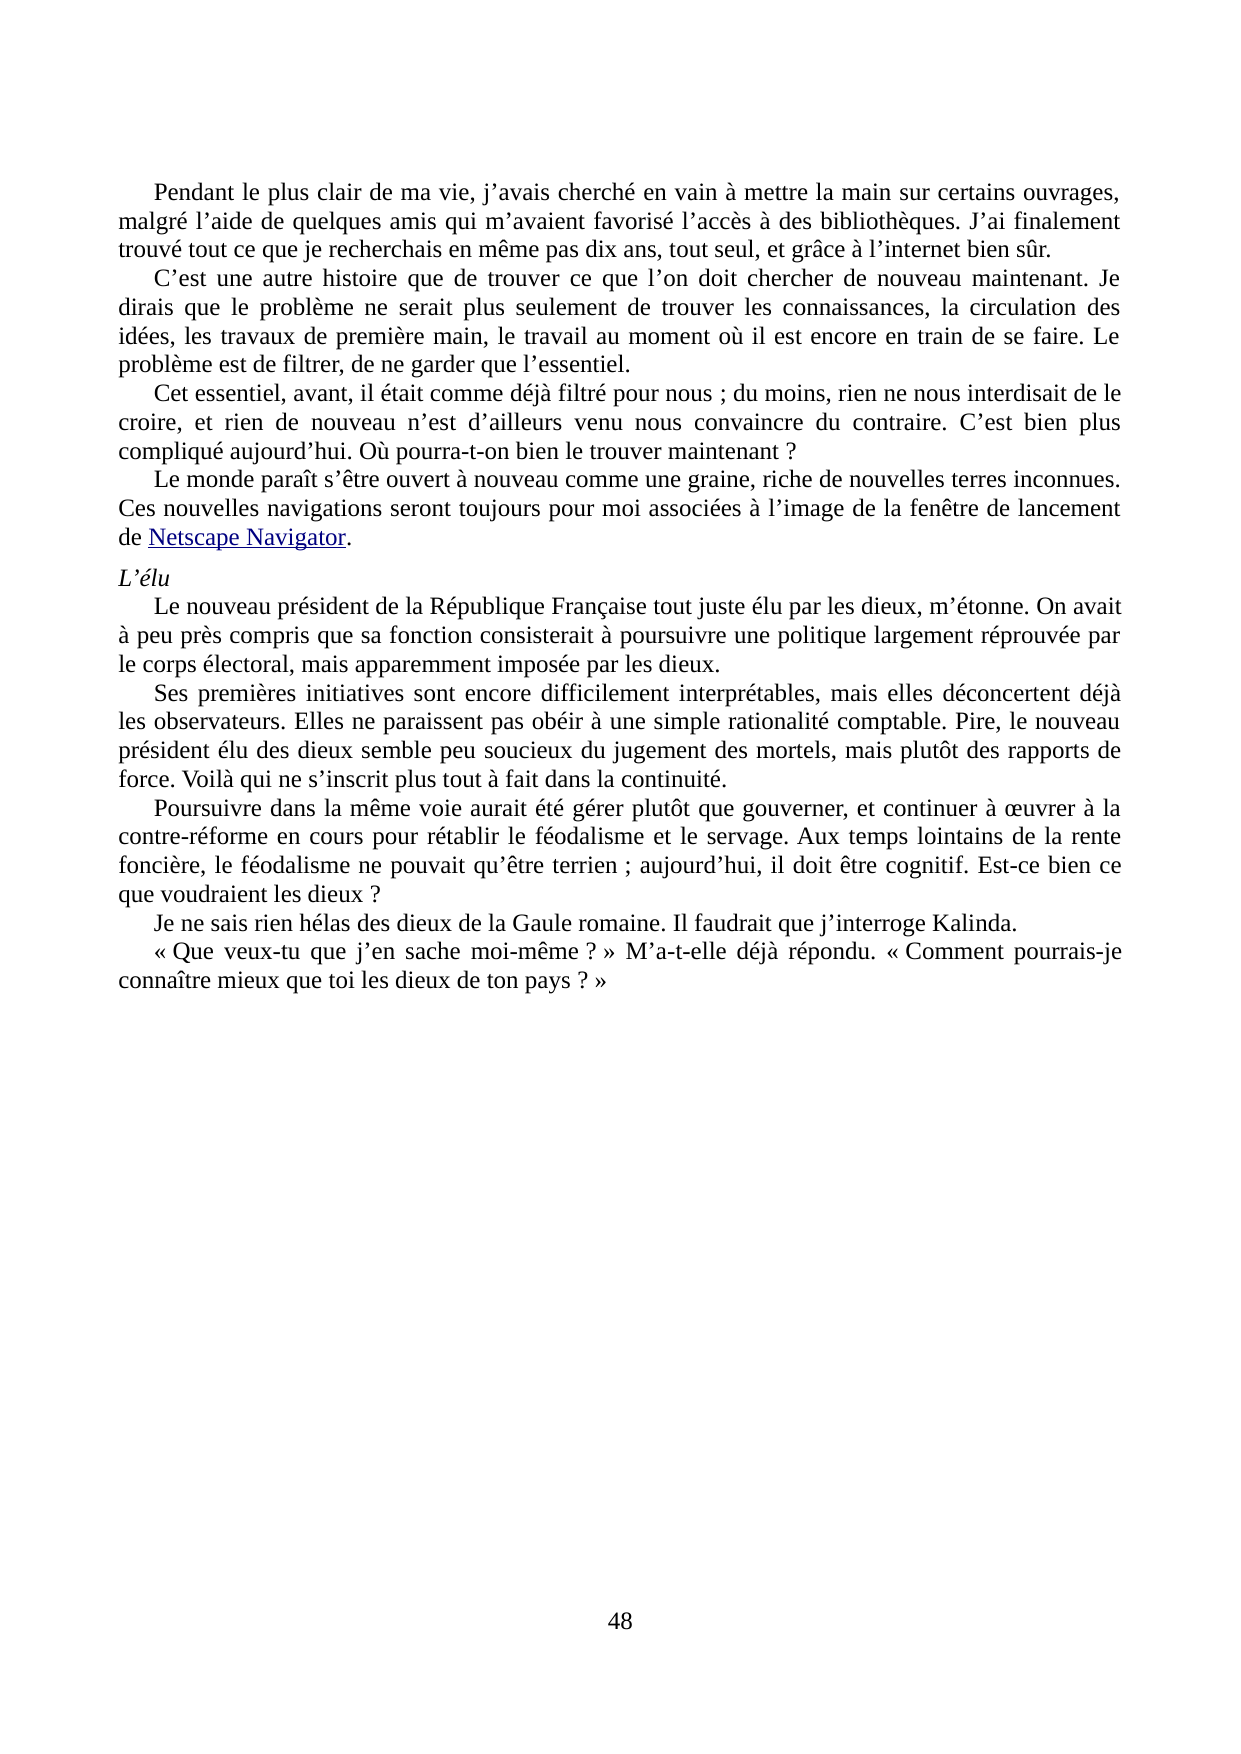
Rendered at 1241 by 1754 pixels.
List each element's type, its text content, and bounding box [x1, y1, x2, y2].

text Le nouveau président de la République Française tout juste élu par les dieux, m’étonne. On avait à peu près compris que sa fonction consisterait à poursuivre une politique largement réprouvée par le corps électoral, mais apparemment imposée par les dieux. [118, 591, 1122, 678]
text Le monde paraît s’être ouvert à nouveau comme une graine, riche de nouvelles terres inconnues. Ces nouvelles navigations seront toujours pour moi associées à l’image de la fenêtre de lancement de Netscape Navigator. [118, 464, 1122, 551]
text Je ne sais rien hélas des dieux de la Gaule romaine. Il faudrait que j’interroge Kalinda. [118, 908, 1122, 936]
text Cet essentiel, avant, il était comme déjà filtré pour nous ; du moins, rien ne nous interdisait de le croire, et rien de nouveau n’est d’ailleurs venu nous convaincre du contraire. C’est bien plus compliqué aujourd’hui. Où pourra-t-on bien le trouver maintenant ? [118, 378, 1122, 464]
text « Que veux-tu que j’en sache moi-même ? » M’a-t-elle déjà répondu. « Comment pourrais-je connaître mieux que toi les dieux de ton pays ? » [118, 936, 1122, 994]
text Pendant le plus clair de ma vie, j’avais cherché en vain à mettre la main sur certains ouvrages, malgré l’aide de quelques amis qui m’avaient favorisé l’accès à des bibliothèques. J’ai finalement trouvé tout ce que je recherchais en même pas dix ans, tout seul, et grâce à l’internet bien sûr. [118, 177, 1122, 263]
text C’est une autre histoire que de trouver ce que l’on doit chercher de nouveau maintenant. Je dirais que le problème ne serait plus seulement de trouver les connaissances, la circulation des idées, les travaux de première main, le travail au moment où il est encore en train de se faire. Le problème est de filtrer, de ne garder que l’essentiel. [118, 263, 1122, 378]
subtitle L’élu [118, 563, 1122, 591]
text Ses premières initiatives sont encore difficilement interprétables, mais elles déconcertent déjà les observateurs. Elles ne paraissent pas obéir à une simple rationalité comptable. Pire, le nouveau président élu des dieux semble peu soucieux du jugement des mortels, mais plutôt des rapports de force. Voilà qui ne s’inscrit plus tout à fait dans la continuité. [118, 678, 1122, 793]
text Poursuivre dans la même voie aurait été gérer plutôt que gouverner, et continuer à œuvrer à la contre-réforme en cours pour rétablir le féodalisme et le servage. Aux temps lointains de la rente foncière, le féodalisme ne pouvait qu’être terrien ; aujourd’hui, il doit être cognitif. Est-ce bien ce que voudraient les dieux ? [118, 793, 1122, 908]
